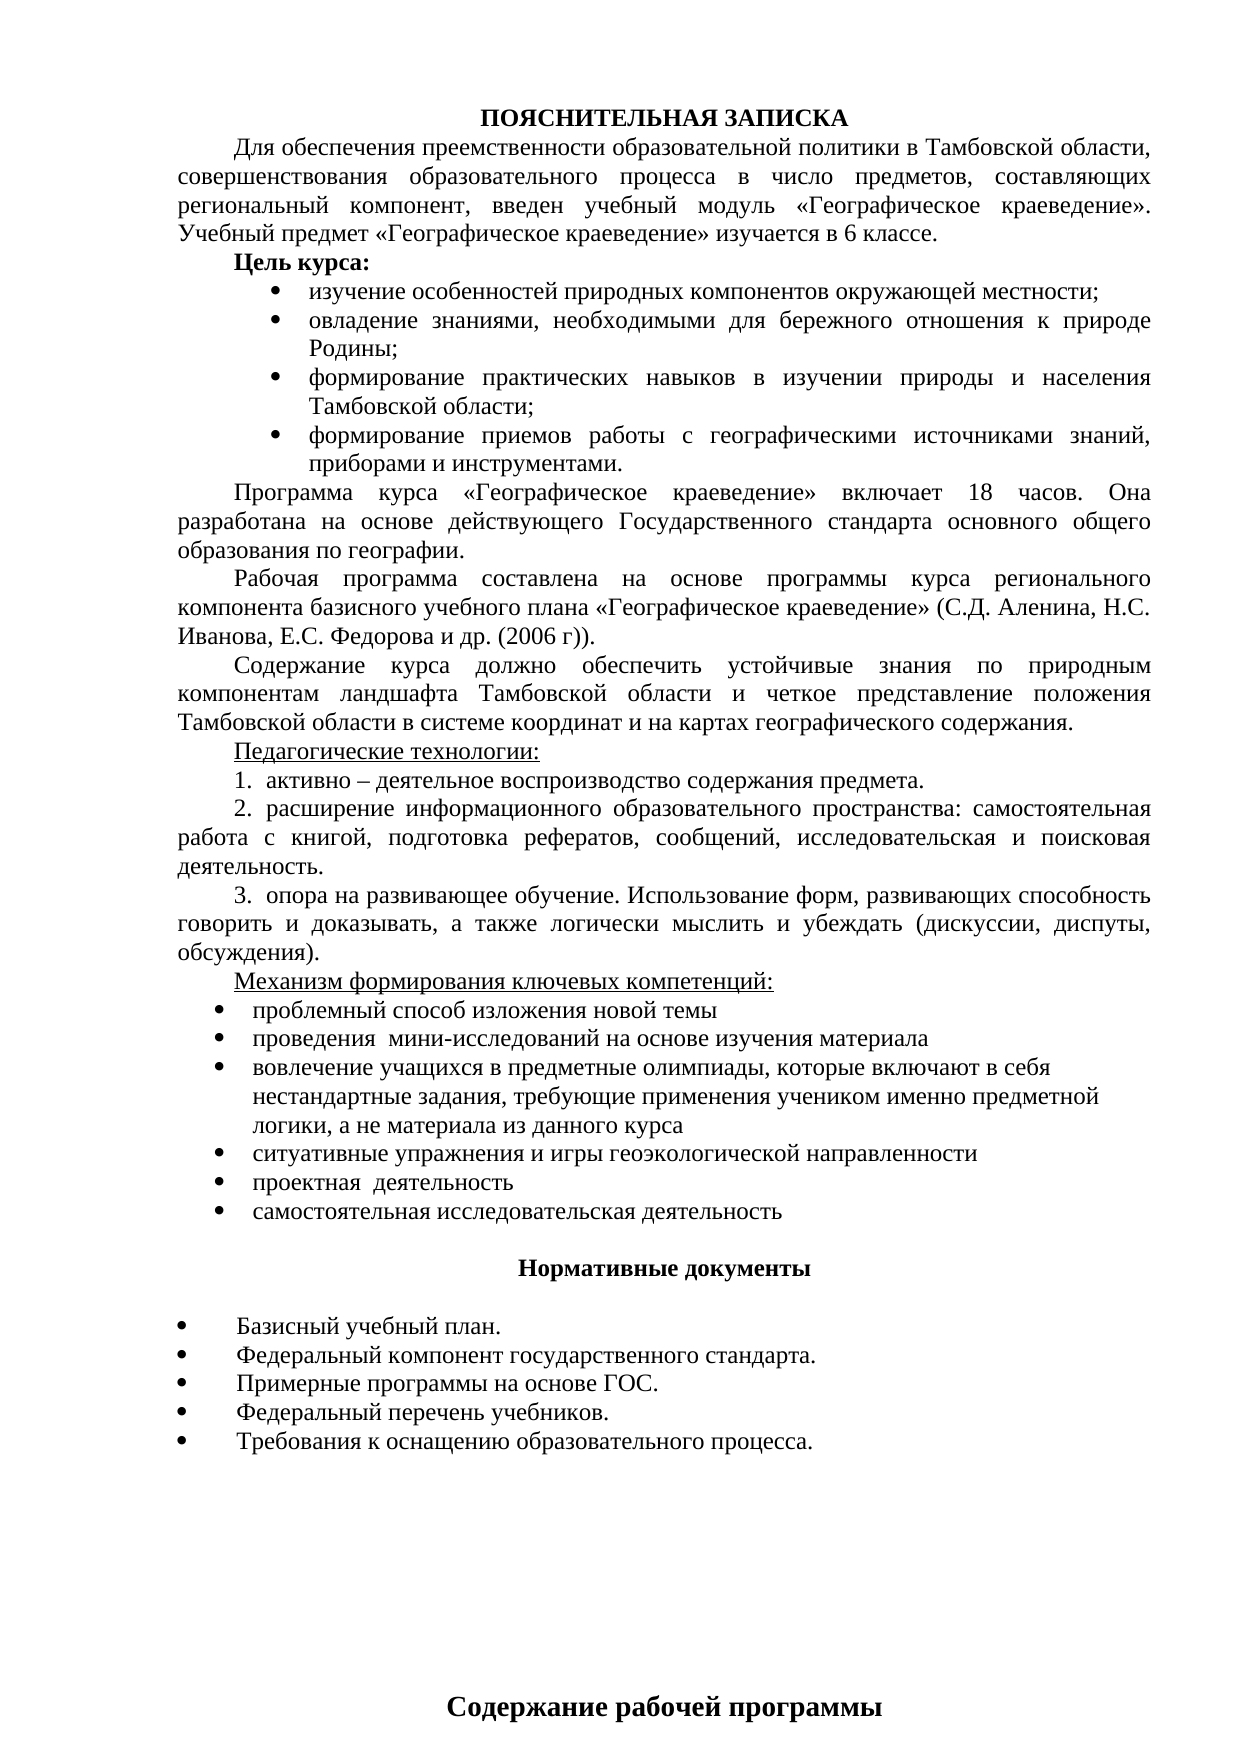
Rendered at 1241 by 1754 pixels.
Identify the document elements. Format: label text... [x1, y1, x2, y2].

text Содержание курса должно обеспечить устойчивые знания по природным компонентам ландшафта Тамбовской области и четкое представление положения Тамбовской области в системе координат и на картах географического содержания. [177, 650, 1152, 736]
text 1. активно – деятельное воспроизводство содержания предмета. [177, 765, 1152, 793]
list вовлечение учащихся в предметные олимпиады, которые включают в себя нестандартные задания, требующие применения учеником именно предметной логики, а не материала из данного курса [215, 1052, 1152, 1138]
text Программа курса «Географическое краеведение» включает 18 часов. Она разработана на основе действующего Государственного стандарта основного общего образования по географии. [177, 477, 1152, 563]
list формирование практических навыков в изучении природы и населения Тамбовской области; [271, 362, 1152, 420]
list овладение знаниями, необходимыми для бережного отношения к природе Родины; [271, 305, 1152, 362]
list Федеральный перечень учебников. [177, 1397, 1152, 1426]
list проведения мини-исследований на основе изучения материала [215, 1023, 1152, 1052]
list Примерные программы на основе ГОС. [177, 1368, 1152, 1397]
list изучение особенностей природных компонентов окружающей местности; [271, 276, 1152, 305]
text Механизм формирования ключевых компетенций: [177, 966, 1152, 995]
text 2. расширение информационного образовательного пространства: самостоятельная работа с книгой, подготовка рефератов, сообщений, исследовательская и поисковая деятельность. [177, 793, 1152, 880]
text 3. опора на развивающее обучение. Использование форм, развивающих способность говорить и доказывать, а также логически мыслить и убеждать (дискуссии, диспуты, обсуждения). [177, 880, 1152, 966]
list проблемный способ изложения новой темы [215, 995, 1152, 1023]
text Педагогические технологии: [177, 736, 1152, 765]
text ПОЯСНИТЕЛЬНАЯ ЗАПИСКА [177, 103, 1152, 132]
text Цель курса: [177, 247, 1152, 276]
list Требования к оснащению образовательного процесса. [177, 1426, 1152, 1455]
list Базисный учебный план. [177, 1311, 1152, 1340]
text Для обеспечения преемственности образовательной политики в Тамбовской области, совершенствования образовательного процесса в число предметов, составляющих региональный компонент, введен учебный модуль «Географическое краеведение». Учебный предмет «Географическое краеведение» изучается в 6 классе. [177, 132, 1152, 247]
subtitle Содержание рабочей программы [177, 1689, 1152, 1723]
list формирование приемов работы с географическими источниками знаний, приборами и инструментами. [271, 420, 1152, 477]
text Нормативные документы [177, 1253, 1152, 1282]
list ситуативные упражнения и игры геоэкологической направленности [215, 1138, 1152, 1167]
list Федеральный компонент государственного стандарта. [177, 1340, 1152, 1368]
text Рабочая программа составлена на основе программы курса регионального компонента базисного учебного плана «Географическое краеведение» (С.Д. Аленина, Н.С. Иванова, Е.С. Федорова и др. (2006 г)). [177, 563, 1152, 650]
list проектная деятельность [215, 1167, 1152, 1196]
list самостоятельная исследовательская деятельность [215, 1196, 1152, 1225]
